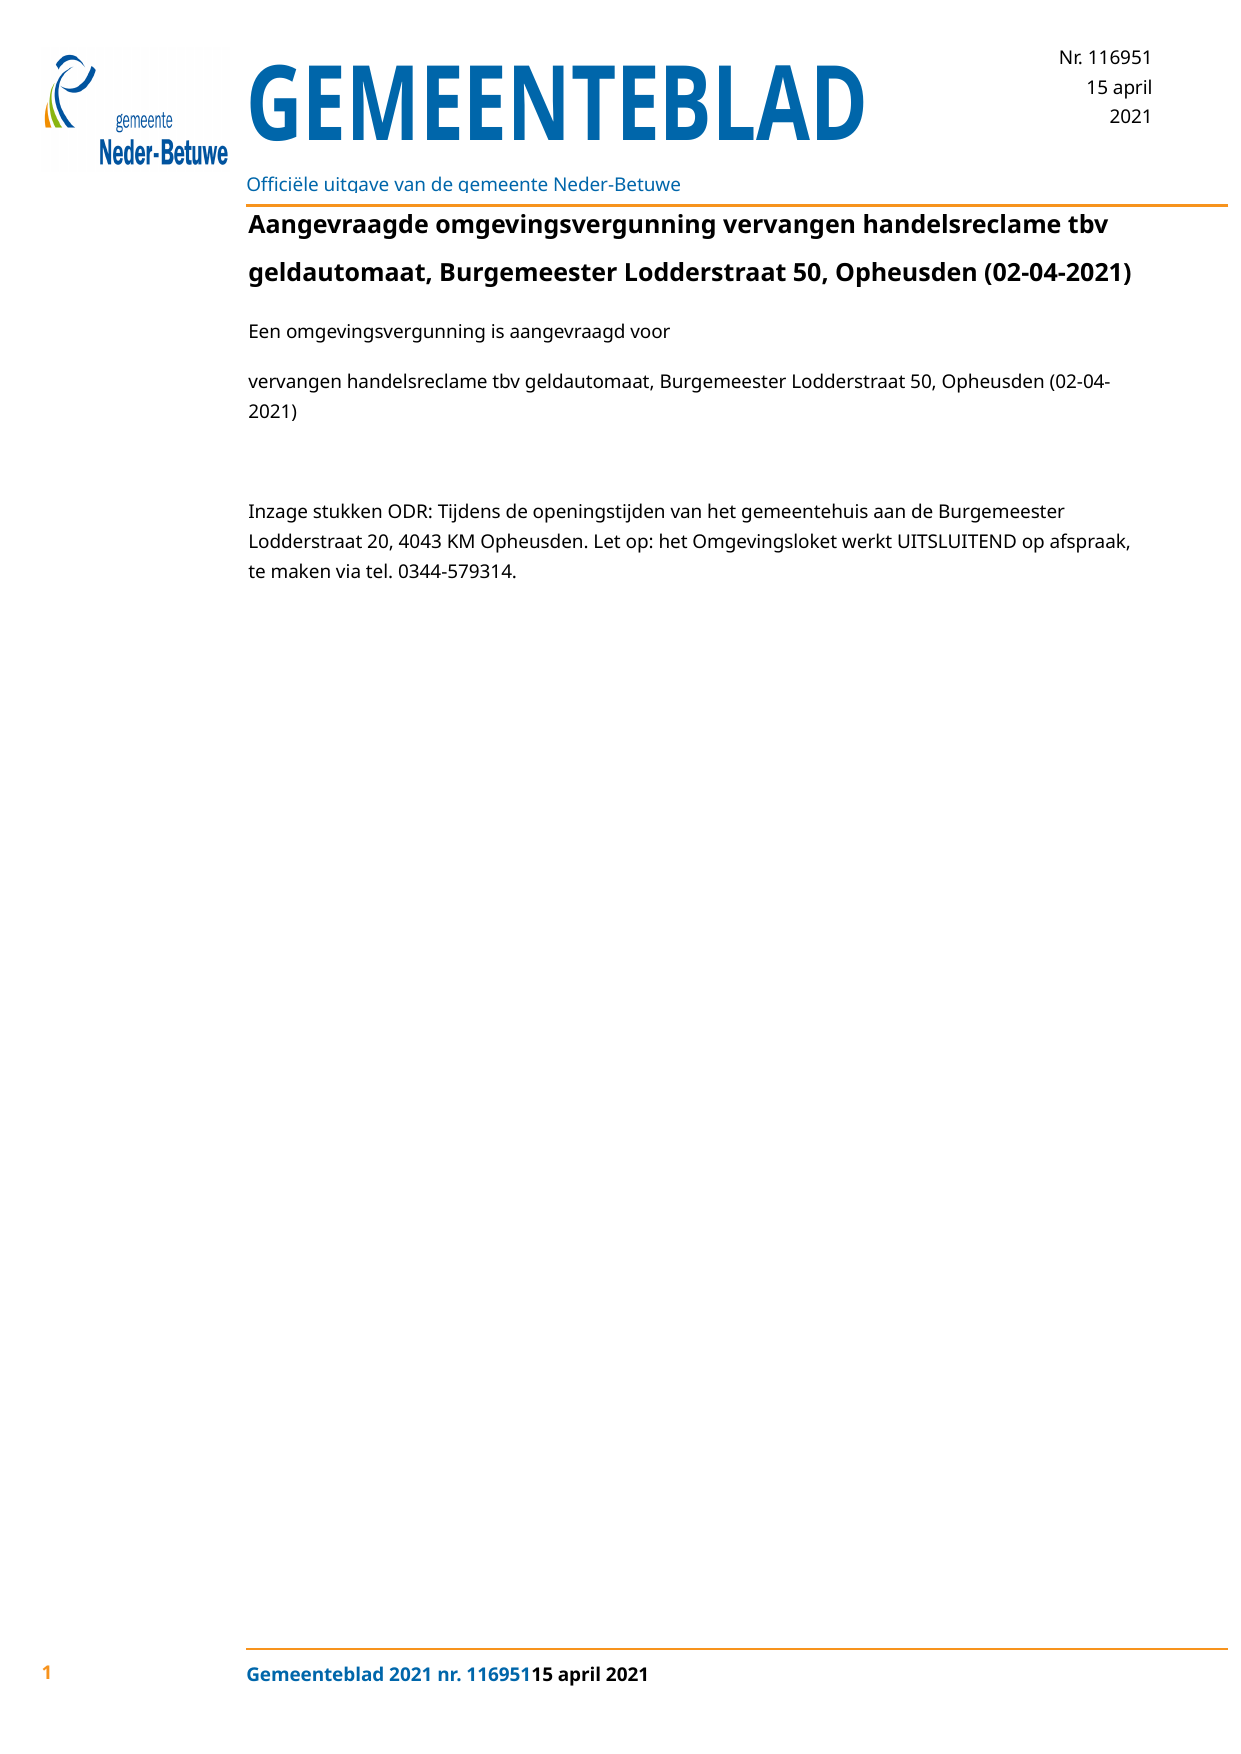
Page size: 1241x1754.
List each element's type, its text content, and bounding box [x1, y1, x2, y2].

text Inzage stukken ODR: Tijdens de openingstijden van het gemeentehuis aan de Burgemeester Lodderstraat 20, 4043 KM Opheusden. Let op: het Omgevingsloket werkt UITSLUITEND op afspraak, te maken via tel. 0344-579314. [248, 499, 1152, 584]
text Aangevraagde omgevingsvergunning vervangen handelsreclame tbv geldautomaat, Burgemeester Lodderstraat 50, Opheusden (02-04-2021) [248, 207, 1152, 288]
text Een omgevingsvergunning is aangevraagd voor [248, 318, 1152, 344]
text vervangen handelsreclame tbv geldautomaat, Burgemeester Lodderstraat 50, Opheusden (02-04-2021) [248, 368, 1152, 424]
picture [41, 47, 231, 172]
